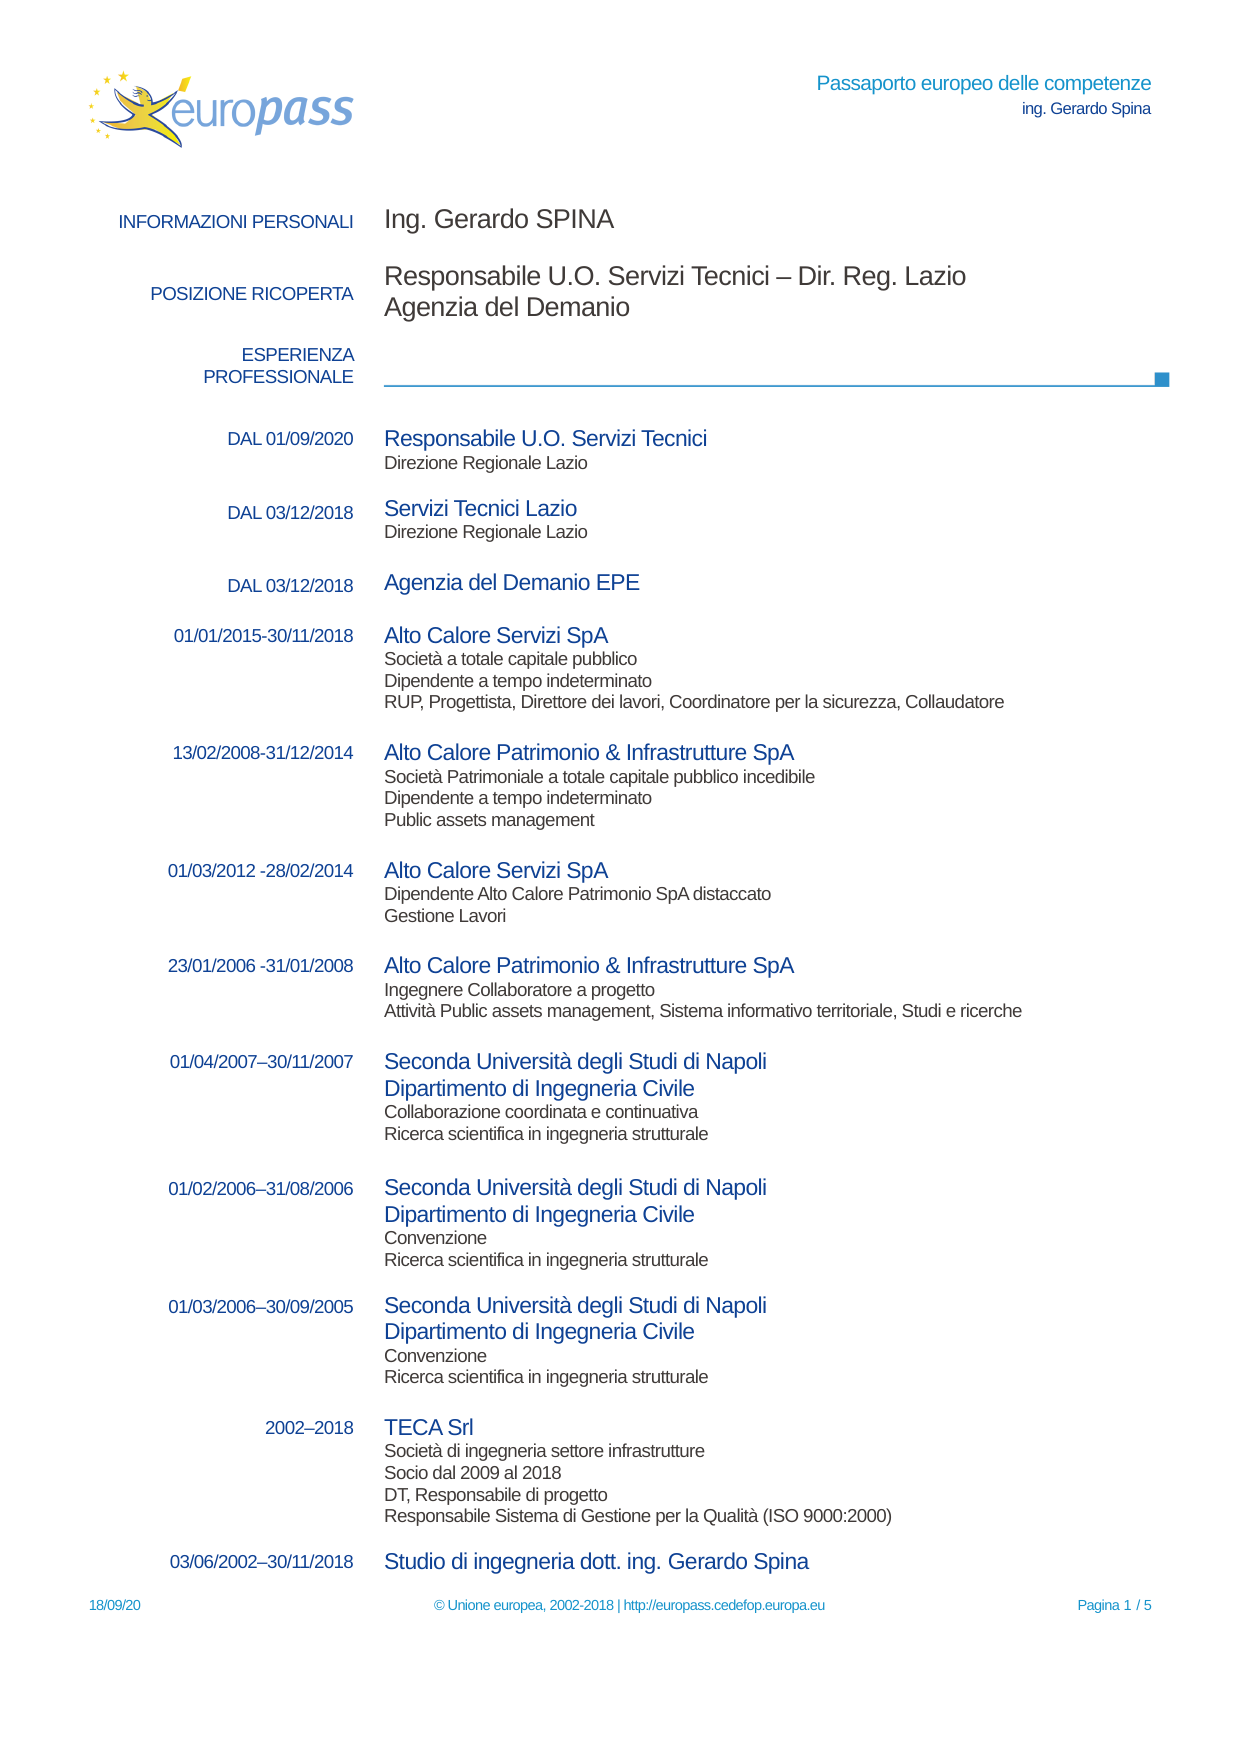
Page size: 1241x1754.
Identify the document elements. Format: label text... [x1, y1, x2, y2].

table_cell 01/03/2012 -28/02/2014 [89, 857, 384, 952]
table_cell [89, 322, 384, 344]
table_cell 01/04/2007–30/11/2007 [89, 1048, 384, 1174]
table_cell [384, 1144, 1169, 1174]
table_cell Seconda Università degli Studi di Napoli Dipartimento di Ingegneria Civile [384, 1048, 1169, 1101]
table_cell Alto Calore Servizi SpA Società a totale capitale pubblico Dipendente a tempo indeterminato RUP, Progettista, Direttore dei lavori, Coordinatore per la sicurezza, Collaudatore [384, 622, 1169, 739]
table_cell 03/06/2002–30/11/2018 [89, 1548, 384, 1574]
table_cell ESPERIENZA PROFESSIONALE [89, 344, 384, 387]
table_cell [89, 236, 1169, 260]
table_cell Alto Calore Servizi SpA Dipendente Alto Calore Patrimonio SpA distaccato Gestione Lavori [384, 857, 1169, 952]
table_cell [384, 322, 1169, 344]
table_header INFORMAZIONI PERSONALI [89, 201, 384, 236]
table_cell 2002–2018 [89, 1414, 384, 1548]
table_cell Convenzione Ricerca scientifica in ingegneria strutturale Seconda Università degli Studi di Napoli Dipartimento di Ingegneria Civile Convenzione Ricerca scientifica in ingegneria strutturale [384, 1227, 1169, 1414]
table_cell 23/01/2006 -31/01/2008 [89, 953, 384, 1048]
table_cell [384, 344, 1169, 384]
table_header Responsabile U.O. Servizi Tecnici Direzione Regionale Lazio Servizi Tecnici Lazio Direzione Regionale Lazio Agenzia del Demanio EPE [384, 425, 1169, 622]
table_header Dal 01/09/2020 Dal 03/12/2018 Dal 03/12/2018 [89, 425, 384, 622]
table_cell Alto Calore Patrimonio & Infrastrutture SpA Società Patrimoniale a totale capitale pubblico incedibile Dipendente a tempo indeterminato Public assets management [384, 739, 1169, 857]
table_cell Società di ingegneria settore infrastrutture Socio dal 2009 al 2018 DT, Responsabile di progetto Responsabile Sistema di Gestione per la Qualità (ISO 9000:2000) [384, 1440, 1169, 1548]
table_cell 01/01/2015-30/11/2018 [89, 622, 384, 739]
table_cell POSIZIONE RICOPERTA [89, 260, 384, 322]
table_cell TECA Srl [384, 1414, 1169, 1440]
table_cell 13/02/2008-31/12/2014 [89, 739, 384, 857]
table_cell Alto Calore Patrimonio & Infrastrutture SpA Ingegnere Collaboratore a progetto Attività Public assets management, Sistema informativo territoriale, Studi e ricerche [384, 953, 1169, 1048]
table_cell Studio di ingegneria dott. ing. Gerardo Spina [384, 1548, 1169, 1574]
table_cell 01/02/2006–31/08/2006 01/03/2006–30/09/2005 [89, 1174, 384, 1414]
table_cell Collaborazione coordinata e continuativa Ricerca scientifica in ingegneria strutturale [384, 1101, 1169, 1144]
table_cell Seconda Università degli Studi di Napoli Dipartimento di Ingegneria Civile [384, 1174, 1169, 1227]
table_cell Responsabile U.O. Servizi Tecnici – Dir. Reg. Lazio Agenzia del Demanio [384, 260, 1169, 322]
table_header Ing. Gerardo SPINA [384, 201, 1169, 236]
